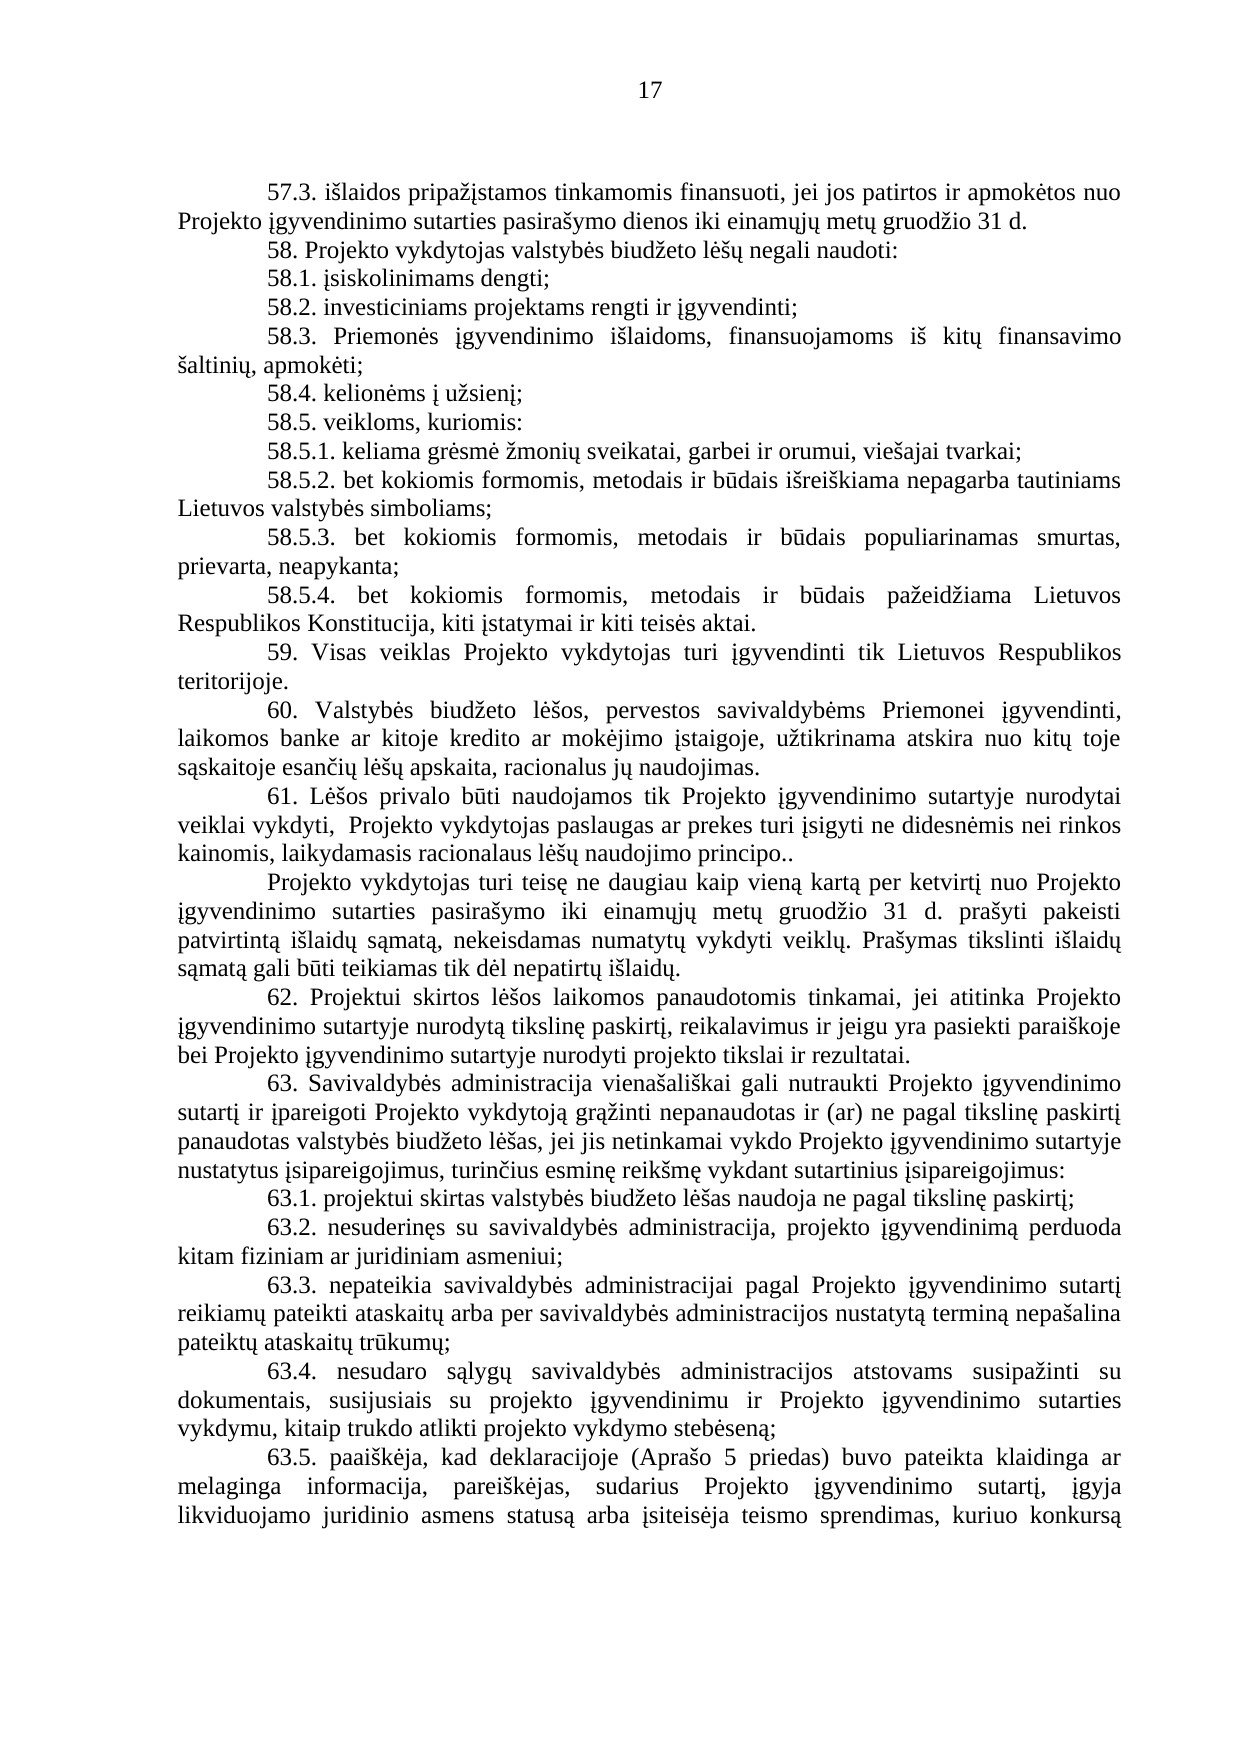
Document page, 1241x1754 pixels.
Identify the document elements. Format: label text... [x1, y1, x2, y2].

text Projekto vykdytojas turi teisę ne daugiau kaip vieną kartą per ketvirtį nuo Projekto įgyvendinimo sutarties pasirašymo iki einamųjų metų gruodžio 31 d. prašyti pakeisti patvirtintą išlaidų sąmatą, nekeisdamas numatytų vykdyti veiklų. Prašymas tikslinti išlaidų sąmatą gali būti teikiamas tik dėl nepatirtų išlaidų. [177, 867, 1122, 982]
text 60. Valstybės biudžeto lėšos, pervestos savivaldybėms Priemonei įgyvendinti, laikomos banke ar kitoje kredito ar mokėjimo įstaigoje, užtikrinama atskira nuo kitų toje sąskaitoje esančių lėšų apskaita, racionalus jų naudojimas. [177, 695, 1122, 781]
text 58.1. įsiskolinimams dengti; [177, 263, 1122, 292]
text 57.3. išlaidos pripažįstamos tinkamomis finansuoti, jei jos patirtos ir apmokėtos nuo Projekto įgyvendinimo sutarties pasirašymo dienos iki einamųjų metų gruodžio 31 d. [177, 177, 1122, 235]
text 58.2. investiciniams projektams rengti ir įgyvendinti; [177, 292, 1122, 321]
text 58.5.2. bet kokiomis formomis, metodais ir būdais išreiškiama nepagarba tautiniams Lietuvos valstybės simboliams; [177, 465, 1122, 522]
text 58.3. Priemonės įgyvendinimo išlaidoms, finansuojamoms iš kitų finansavimo šaltinių, apmokėti; [177, 321, 1122, 378]
text 58.5.1. keliama grėsmė žmonių sveikatai, garbei ir orumui, viešajai tvarkai; [177, 436, 1122, 465]
text 63.3. nepateikia savivaldybės administracijai pagal Projekto įgyvendinimo sutartį reikiamų pateikti ataskaitų arba per savivaldybės administracijos nustatytą terminą nepašalina pateiktų ataskaitų trūkumų; [177, 1270, 1122, 1356]
text 59. Visas veiklas Projekto vykdytojas turi įgyvendinti tik Lietuvos Respublikos teritorijoje. [177, 637, 1122, 695]
text 63.5. paaiškėja, kad deklaracijoje (Aprašo 5 priedas) buvo pateikta klaidinga ar melaginga informacija, pareiškėjas, sudarius Projekto įgyvendinimo sutartį, įgyja likviduojamo juridinio asmens statusą arba įsiteisėja teismo sprendimas, kuriuo konkursą [177, 1442, 1122, 1528]
text 63. Savivaldybės administracija vienašališkai gali nutraukti Projekto įgyvendinimo sutartį ir įpareigoti Projekto vykdytoją grąžinti nepanaudotas ir (ar) ne pagal tikslinę paskirtį panaudotas valstybės biudžeto lėšas, jei jis netinkamai vykdo Projekto įgyvendinimo sutartyje nustatytus įsipareigojimus, turinčius esminę reikšmę vykdant sutartinius įsipareigojimus: [177, 1068, 1122, 1183]
text 62. Projektui skirtos lėšos laikomos panaudotomis tinkamai, jei atitinka Projekto įgyvendinimo sutartyje nurodytą tikslinę paskirtį, reikalavimus ir jeigu yra pasiekti paraiškoje bei Projekto įgyvendinimo sutartyje nurodyti projekto tikslai ir rezultatai. [177, 982, 1122, 1068]
text 58.5.3. bet kokiomis formomis, metodais ir būdais populiarinamas smurtas, prievarta, neapykanta; [177, 522, 1122, 580]
text 58.5. veikloms, kuriomis: [177, 407, 1122, 436]
text 63.4. nesudaro sąlygų savivaldybės administracijos atstovams susipažinti su dokumentais, susijusiais su projekto įgyvendinimu ir Projekto įgyvendinimo sutarties vykdymu, kitaip trukdo atlikti projekto vykdymo stebėseną; [177, 1356, 1122, 1442]
text 63.2. nesuderinęs su savivaldybės administracija, projekto įgyvendinimą perduoda kitam fiziniam ar juridiniam asmeniui; [177, 1212, 1122, 1270]
text 61. Lėšos privalo būti naudojamos tik Projekto įgyvendinimo sutartyje nurodytai veiklai vykdyti, Projekto vykdytojas paslaugas ar prekes turi įsigyti ne didesnėmis nei rinkos kainomis, laikydamasis racionalaus lėšų naudojimo principo.. [177, 781, 1122, 867]
text 58. Projekto vykdytojas valstybės biudžeto lėšų negali naudoti: [177, 235, 1122, 263]
text 63.1. projektui skirtas valstybės biudžeto lėšas naudoja ne pagal tikslinę paskirtį; [177, 1183, 1122, 1212]
text 58.5.4. bet kokiomis formomis, metodais ir būdais pažeidžiama Lietuvos Respublikos Konstitucija, kiti įstatymai ir kiti teisės aktai. [177, 580, 1122, 637]
text 58.4. kelionėms į užsienį; [177, 378, 1122, 407]
